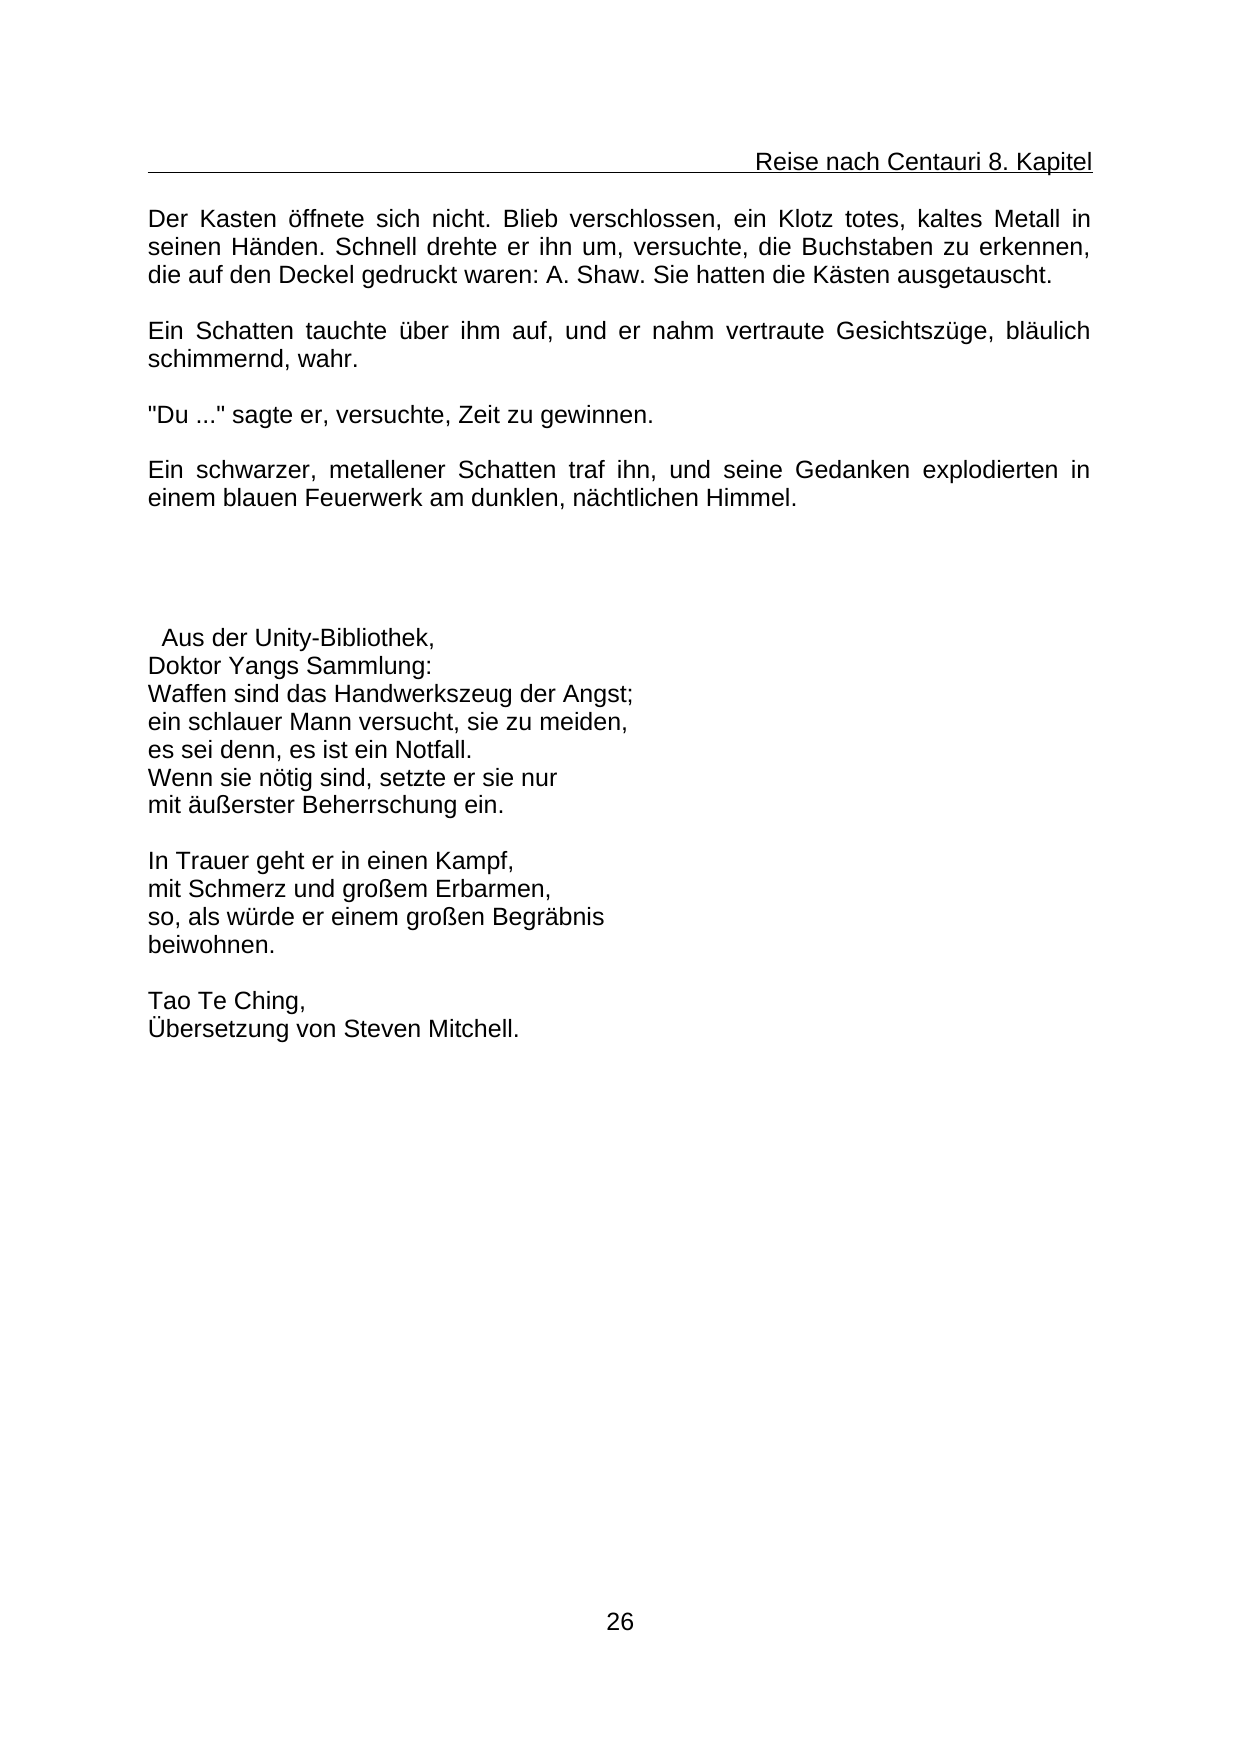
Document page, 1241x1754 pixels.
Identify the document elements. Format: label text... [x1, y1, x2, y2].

text mit äußerster Beherrschung ein. [148, 791, 1092, 819]
text Doktor Yangs Sammlung: [148, 652, 1092, 679]
text ein schlauer Mann versucht, sie zu meiden, [148, 707, 1092, 735]
text In Trauer geht er in einen Kampf, [148, 847, 1092, 875]
text Waffen sind das Handwerkszeug der Angst; [148, 679, 1092, 707]
text mit Schmerz und großem Erbarmen, [148, 875, 1092, 903]
text so, als würde er einem großen Begräbnis [148, 903, 1092, 931]
text es sei denn, es ist ein Notfall. [148, 735, 1092, 763]
text Aus der Unity-Bibliothek, [148, 624, 1092, 652]
text beiwohnen. [148, 931, 1092, 959]
text Übersetzung von Steven Mitchell. [148, 1014, 1092, 1042]
text Tao Te Ching, [148, 987, 1092, 1014]
text Ein Schatten tauchte über ihm auf, und er nahm vertraute Gesichtszüge, bläulich schimmernd, wahr. [148, 317, 1092, 372]
text Der Kasten öffnete sich nicht. Blieb verschlossen, ein Klotz totes, kaltes Metall in seinen Händen. Schnell drehte er ihn um, versuchte, die Buchstaben zu erkennen, die auf den Deckel gedruckt waren: A. Shaw. Sie hatten die Kästen ausgetauscht. [148, 205, 1092, 289]
text Wenn sie nötig sind, setzte er sie nur [148, 763, 1092, 791]
text "Du ..." sagte er, versuchte, Zeit zu gewinnen. [148, 400, 1092, 428]
text Ein schwarzer, metallener Schatten traf ihn, und seine Gedanken explodierten in einem blauen Feuerwerk am dunklen, nächtlichen Himmel. [148, 456, 1092, 512]
